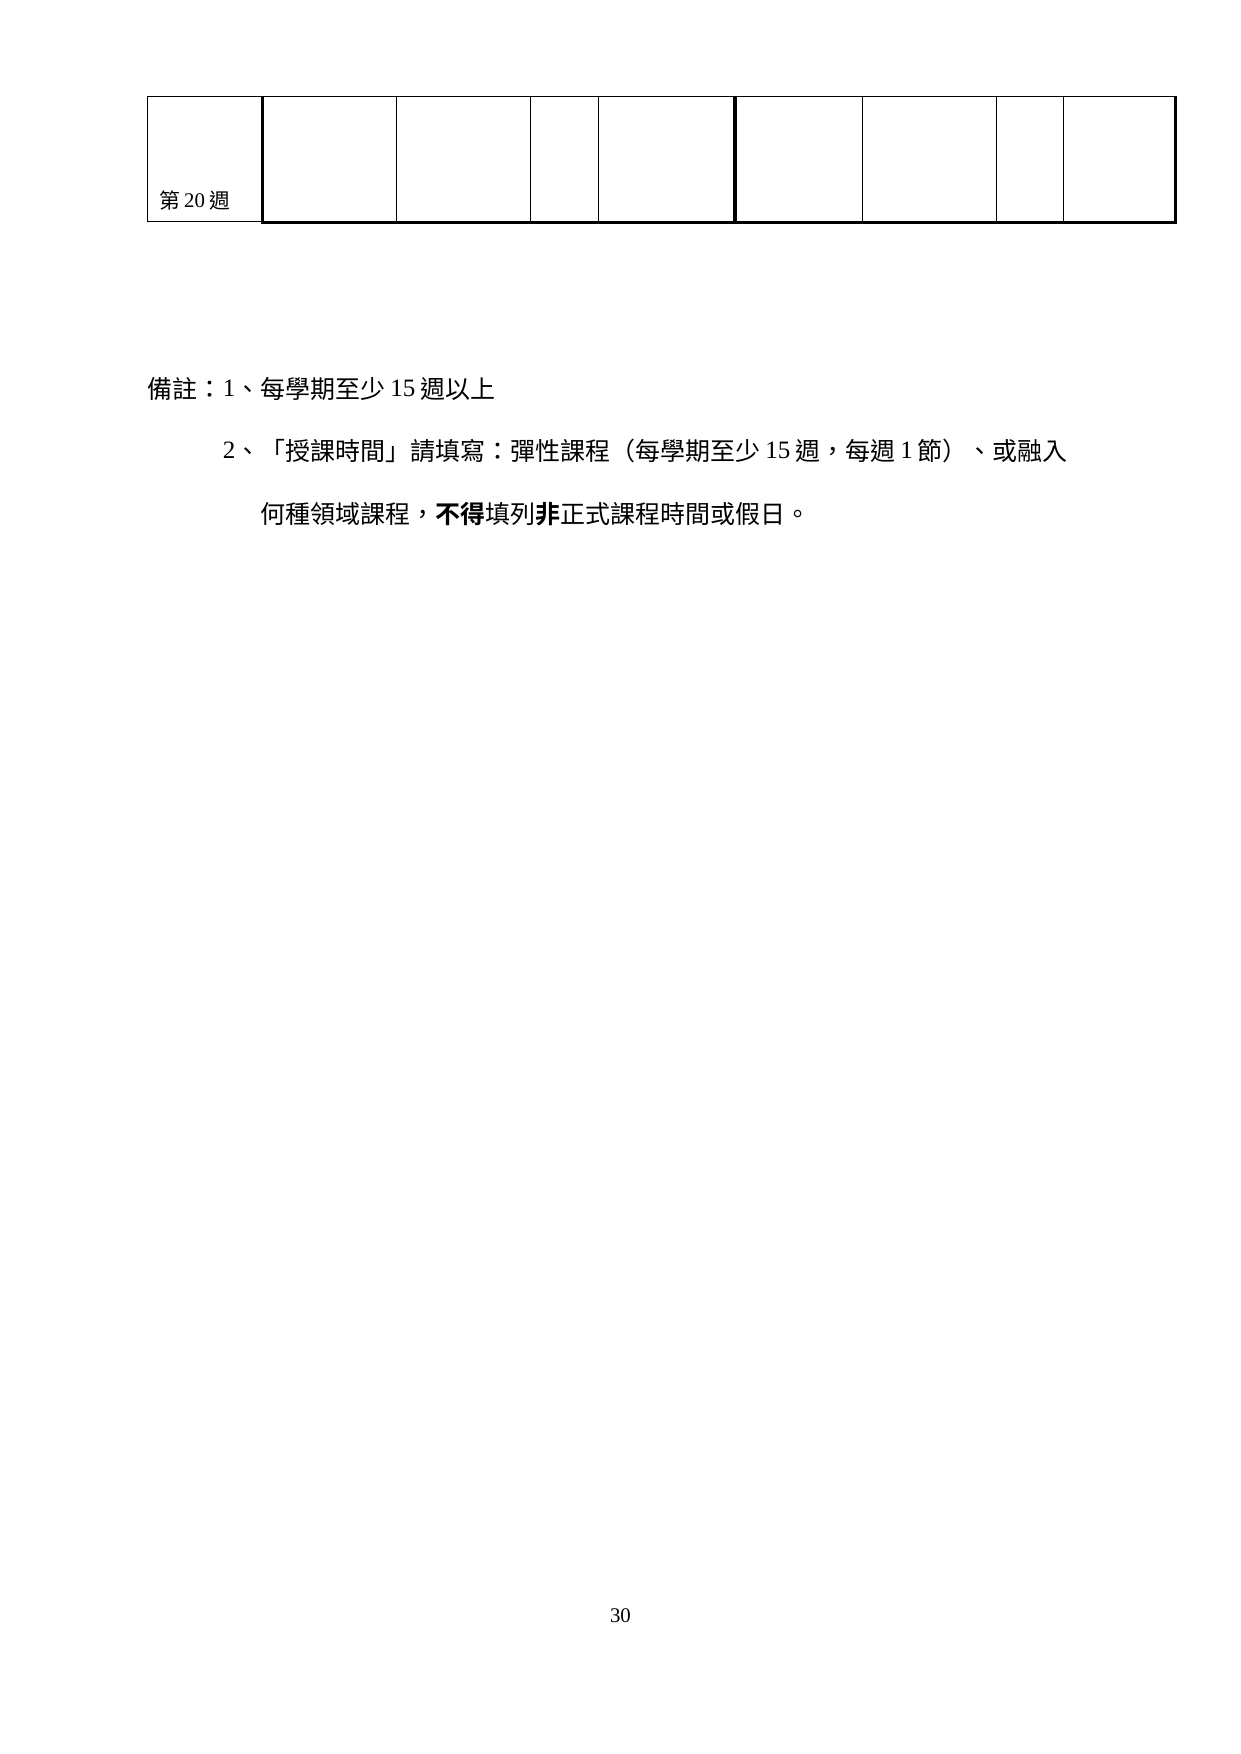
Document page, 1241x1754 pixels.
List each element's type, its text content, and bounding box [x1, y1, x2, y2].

table_cell [397, 97, 530, 221]
table_cell [737, 97, 862, 221]
table_cell [1064, 97, 1174, 221]
table_cell [863, 97, 996, 221]
table_cell [264, 97, 396, 221]
table_cell [997, 97, 1063, 221]
table_cell [531, 97, 598, 221]
text 2、「授課時間」請填寫：彈性課程（每學期至少15週，每週1節）、或融入何種領域課程，不得填列非正式課程時間或假日。 [223, 408, 1092, 533]
table_cell [599, 97, 733, 221]
table_cell 第20週 [148, 97, 261, 221]
text 備註：1、每學期至少15週以上 [148, 346, 1092, 408]
